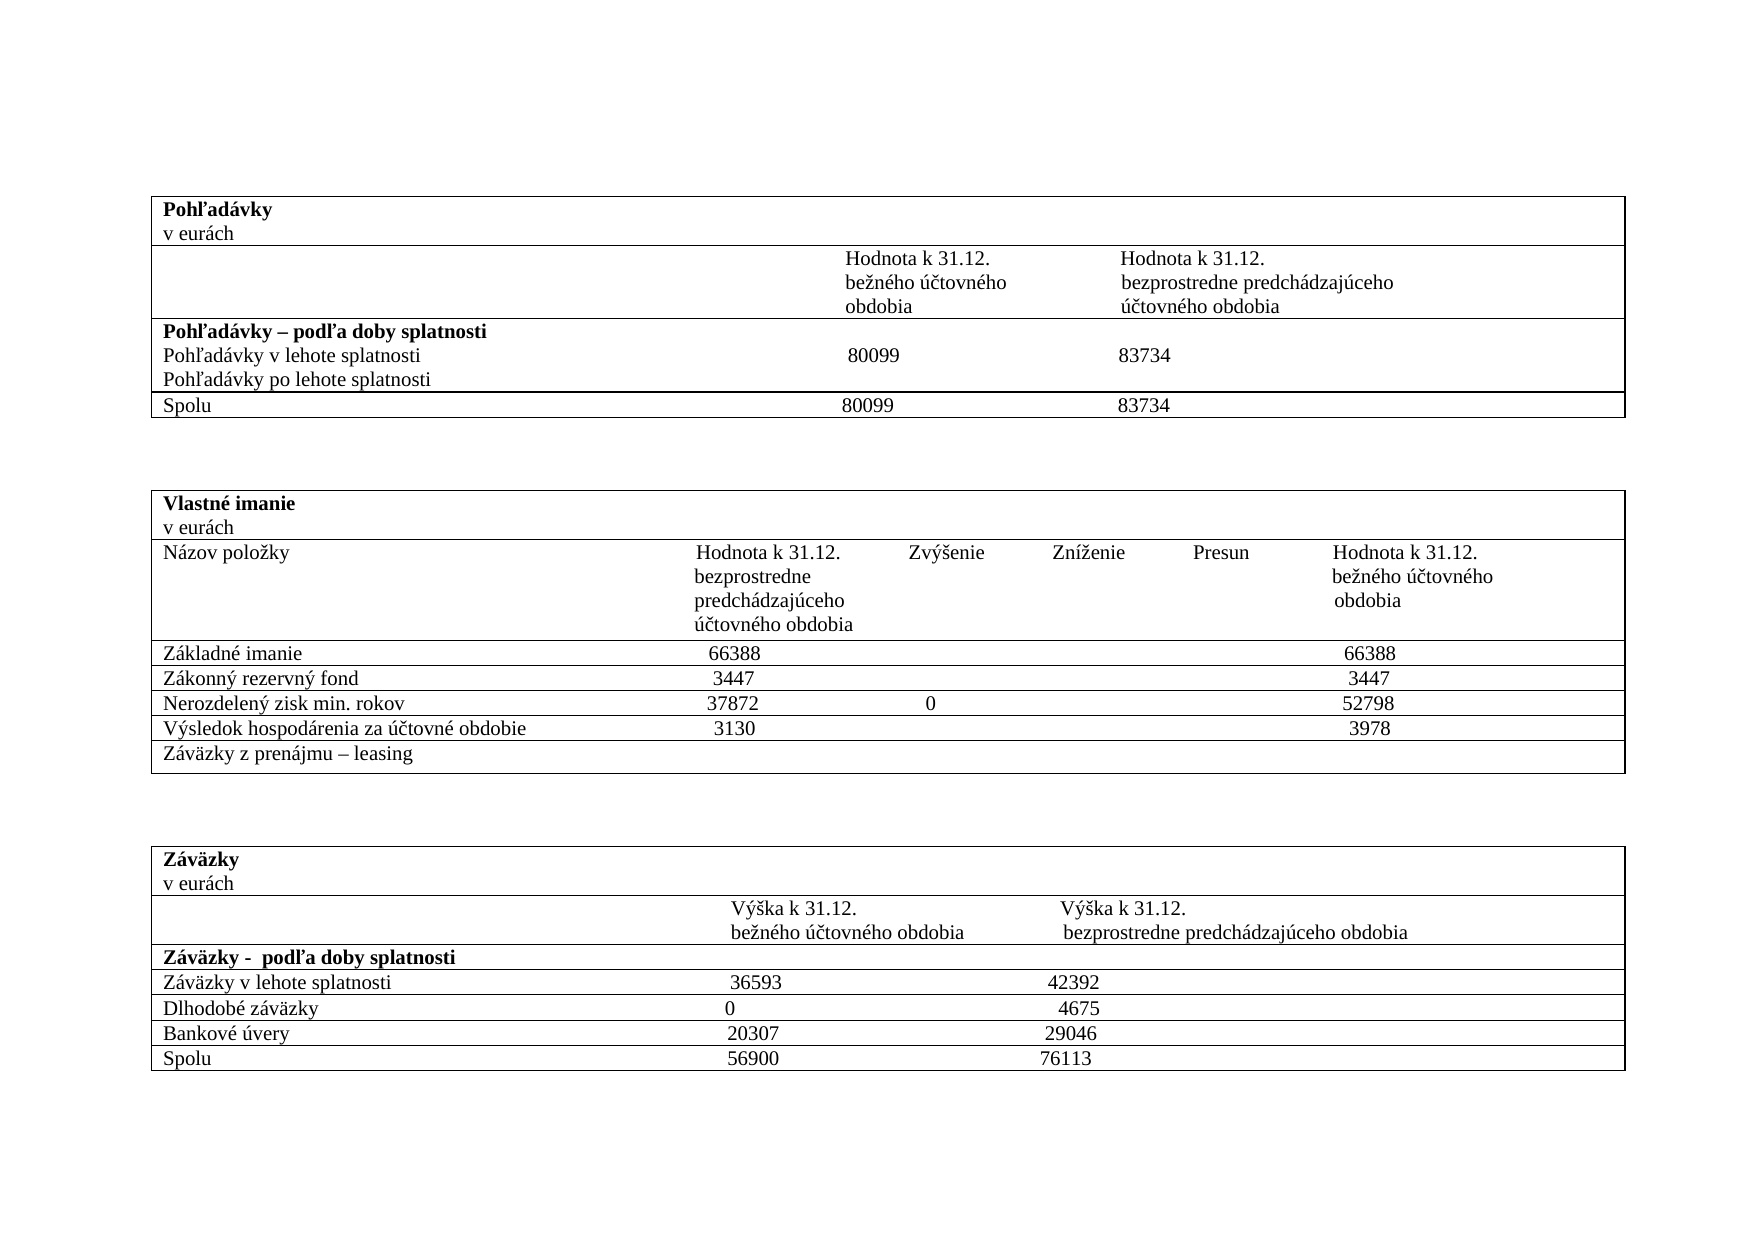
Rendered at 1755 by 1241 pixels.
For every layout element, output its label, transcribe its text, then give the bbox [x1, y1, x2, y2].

table_cell Zákonný rezervný fond 3447 3447 [152, 666, 1624, 690]
table_cell Spolu 80099 83734 [152, 393, 1624, 417]
table_cell Záväzky - podľa doby splatnosti [152, 945, 1624, 969]
table_cell Záväzky z prenájmu – leasing [152, 741, 1624, 773]
table_cell Výška k 31.12. Výška k 31.12. bežného účtovného obdobia bezprostredne predchádzajúceho obdobia [152, 896, 1624, 944]
table_cell Hodnota k 31.12. Hodnota k 31.12. bežného účtovného bezprostredne predchádzajúceho obdobia účtovného obdobia [152, 246, 1624, 318]
table_cell Záväzky v lehote splatnosti 36593 42392 [152, 970, 1624, 994]
table_cell Dlhodobé záväzky 0 4675 [152, 995, 1624, 1019]
table_cell Výsledok hospodárenia za účtovné obdobie 3130 3978 [152, 716, 1624, 740]
table_cell Nerozdelený zisk min. rokov 37872 0 52798 [152, 691, 1624, 715]
table_header Pohľadávky v eurách [152, 197, 1624, 245]
table_header Vlastné imanie v eurách [152, 491, 1624, 539]
table_cell Bankové úvery 20307 29046 [152, 1021, 1624, 1044]
table_cell Názov položky Hodnota k 31.12. Zvýšenie Zníženie Presun Hodnota k 31.12. bezprostredne bežného účtovného predchádzajúceho obdobia účtovného obdobia [152, 540, 1624, 639]
table_cell Spolu 56900 76113 [152, 1046, 1624, 1070]
table_cell Základné imanie 66388 66388 [152, 641, 1624, 665]
table_header Záväzky v eurách [152, 847, 1624, 895]
table_cell Pohľadávky – podľa doby splatnosti Pohľadávky v lehote splatnosti 80099 83734 Pohľadávky po lehote splatnosti [152, 319, 1624, 391]
